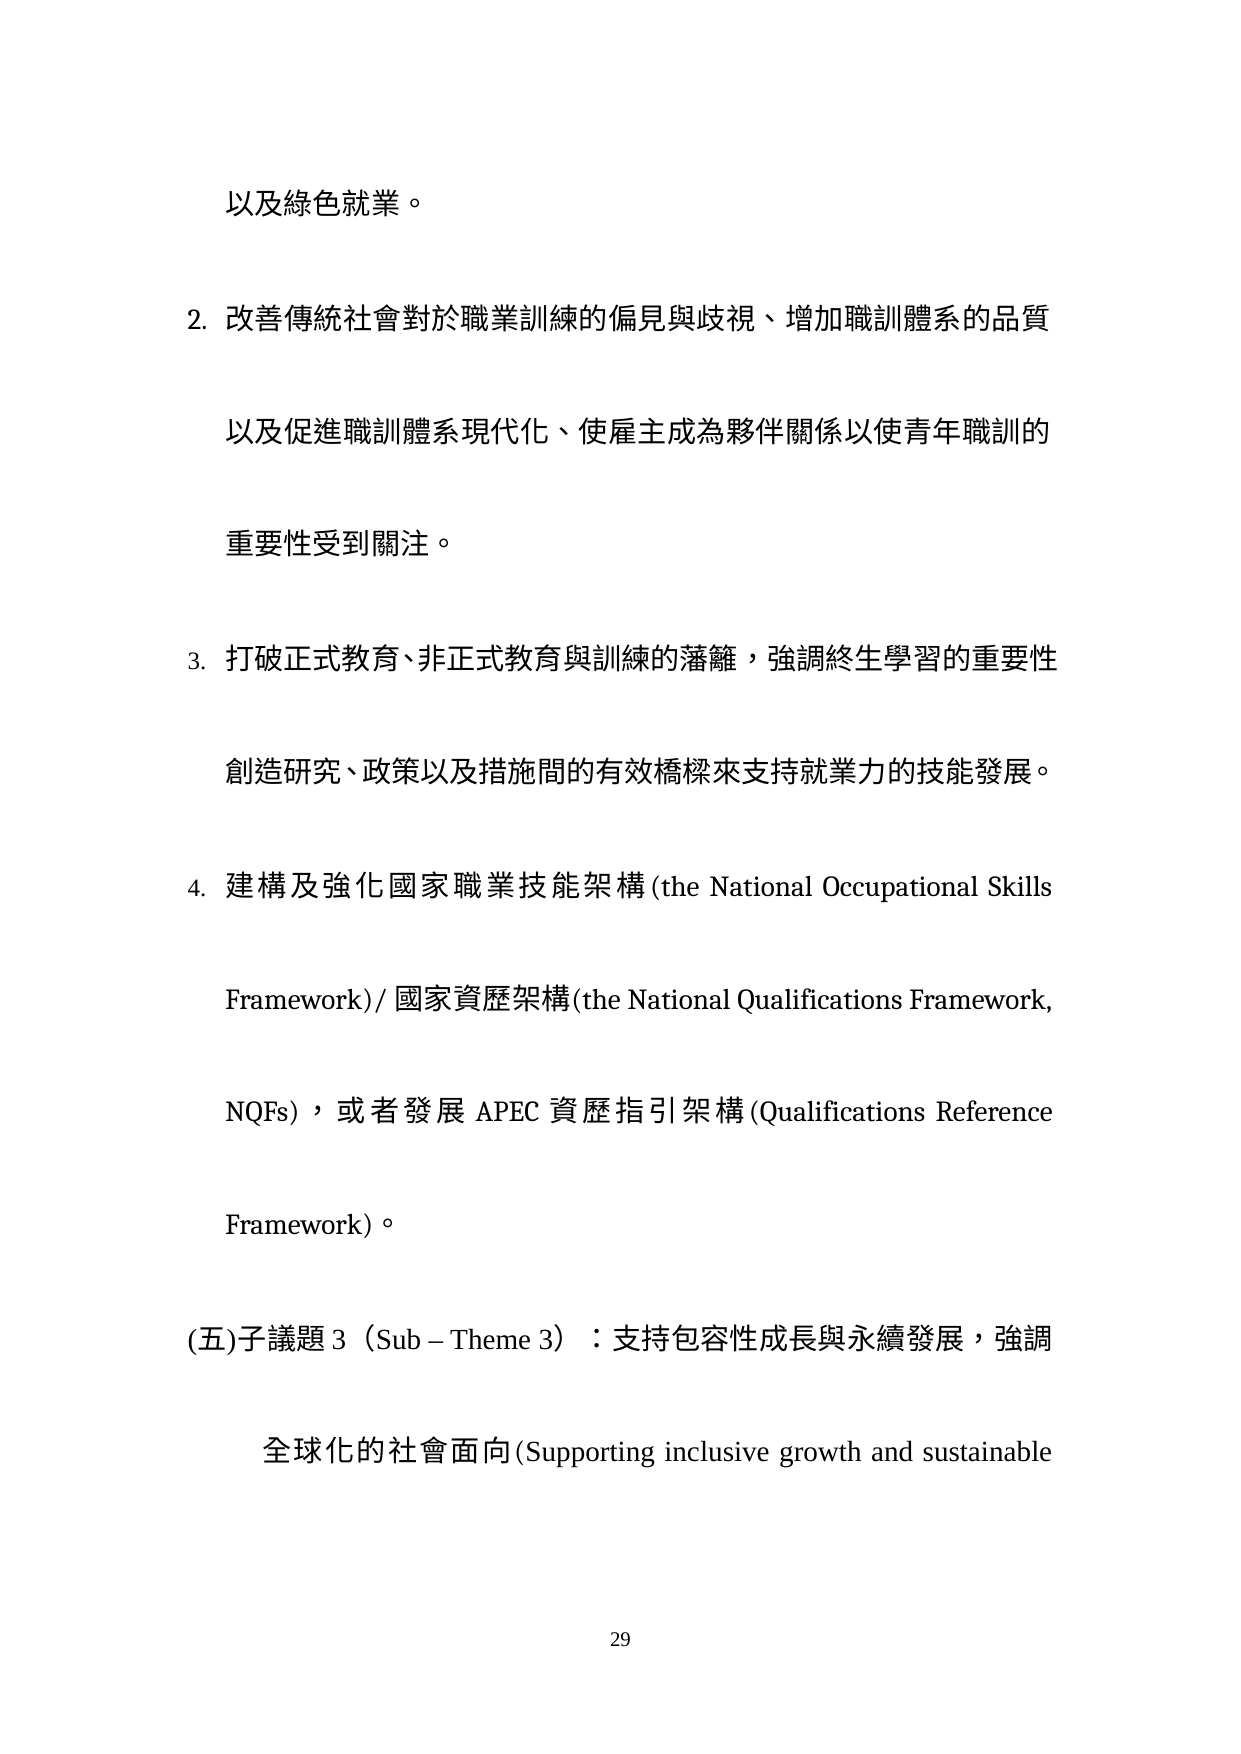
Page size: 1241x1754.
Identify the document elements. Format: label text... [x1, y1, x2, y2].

list 打破正式教育、非正式教育與訓練的藩籬，強調終生學習的重要性、創造研究、政策以及措施間的有效橋樑來支持就業力的技能發展。 [187, 619, 1053, 807]
subtitle 子議題3（Sub – Theme 3）：支持包容性成長與永續發展，強調全球化的社會面向(Supporting inclusive growth and sustainable [187, 1299, 1053, 1487]
list 改善傳統社會對於職業訓練的偏見與歧視、增加職訓體系的品質以及促進職訓體系現代化、使雇主成為夥伴關係以使青年職訓的重要性受到關注。 [187, 279, 1053, 579]
list 以及綠色就業。 [187, 164, 1053, 239]
list 建構及強化國家職業技能架構(the National Occupational Skills Framework)/ 國家資歷架構(the National Qualifications Framework, NQFs)，或者發展APEC資歷指引架構(Qualifications Reference Framework)。 [187, 847, 1053, 1259]
